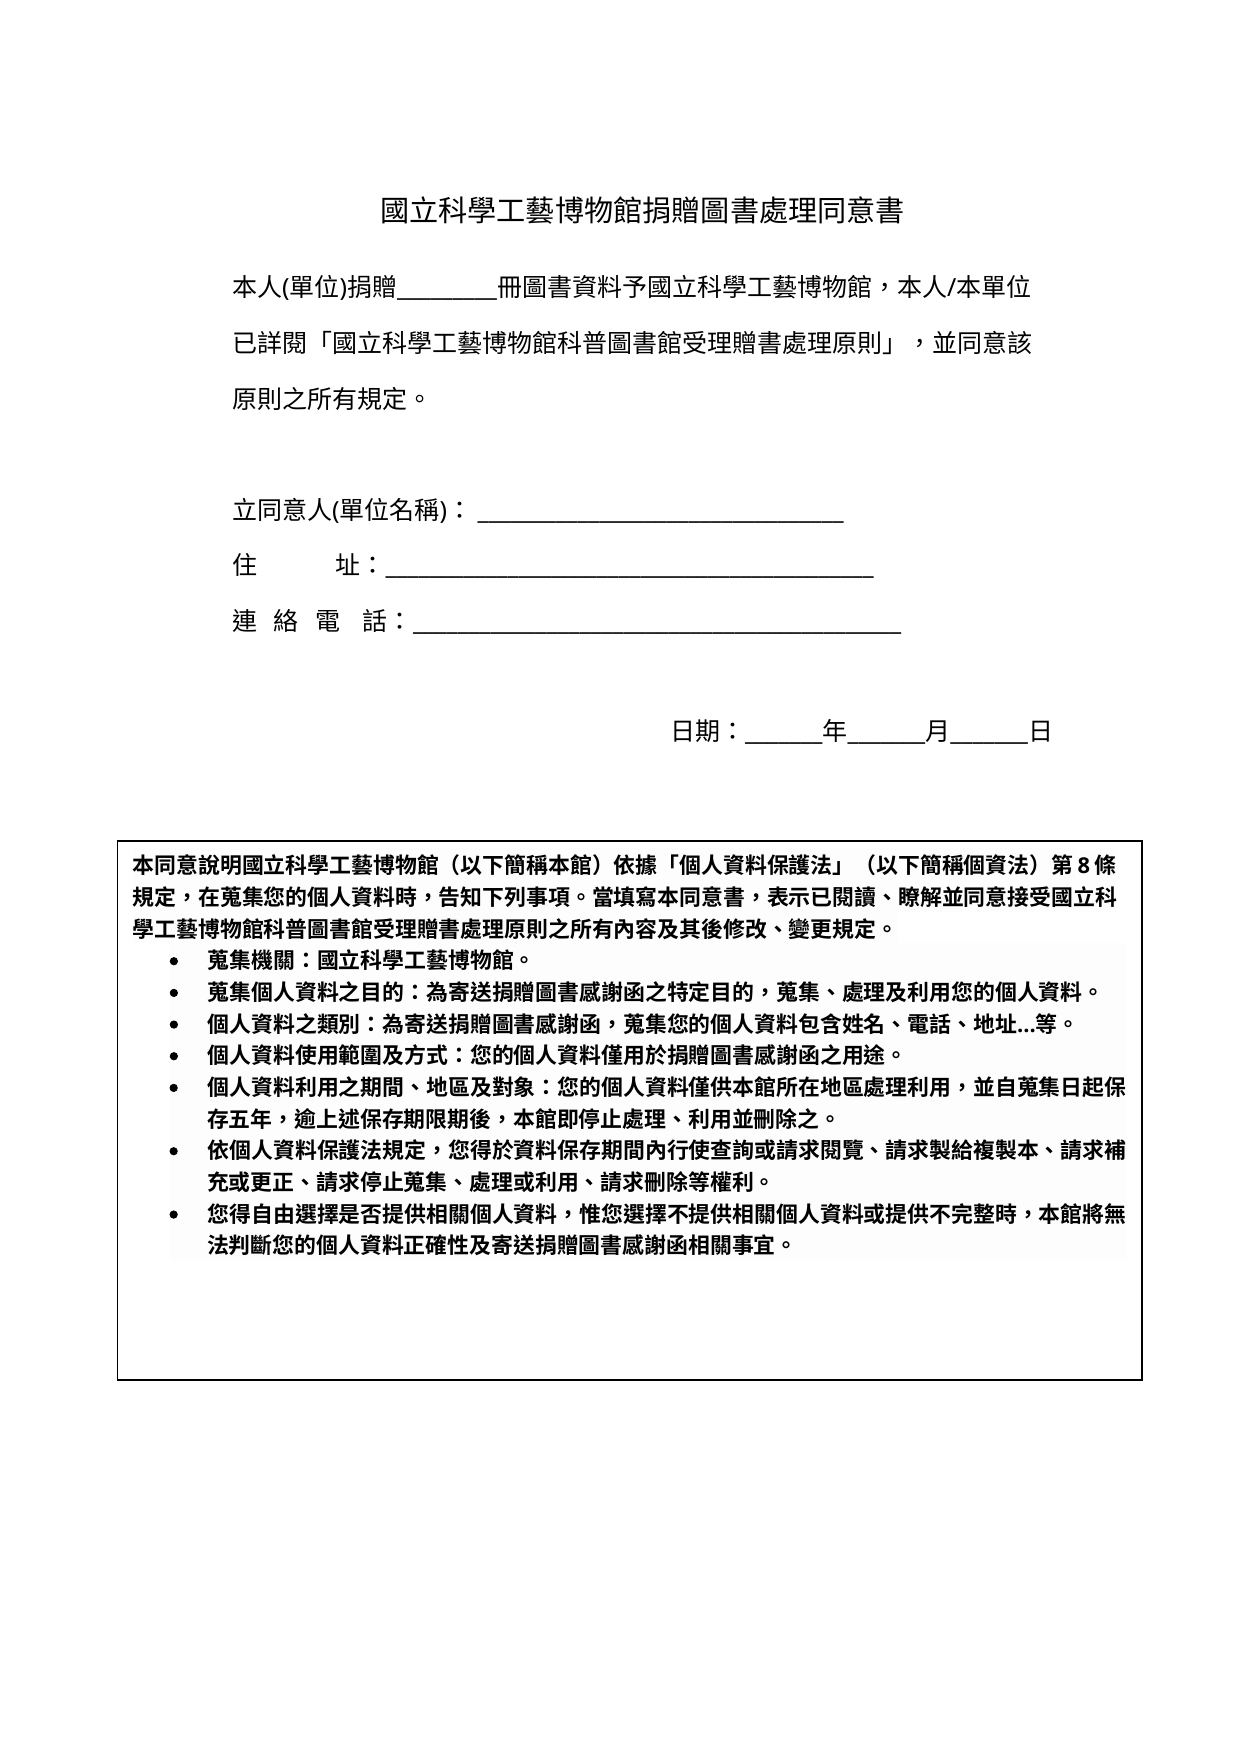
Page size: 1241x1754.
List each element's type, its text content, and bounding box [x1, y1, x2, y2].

list 依個人資料保護法規定，您得於資料保存期間內行使查詢或請求閱覽、請求製給複製本、請求補充或更正、請求停止蒐集、處理或利用、請求刪除等權利。 [170, 1133, 1127, 1197]
text 本同意說明國立科學工藝博物館（以下簡稱本館）依據「個人資料保護法」（以下簡稱個資法）第8條規定，在蒐集您的個人資料時，告知下列事項。當填寫本同意書，表示已閱讀、瞭解並同意接受國立科學工藝博物館科普圖書館受理贈書處理原則之所有內容及其後修改、變更規定。 [132, 848, 1127, 943]
text 住 址：____________________________________________ [232, 539, 1053, 576]
text 國立科學工藝博物館捐贈圖書處理同意書 [232, 164, 1053, 239]
list 蒐集機關：國立科學工藝博物館。 [170, 943, 1127, 975]
list 您得自由選擇是否提供相關個人資料，惟您選擇不提供相關個人資料或提供不完整時，本館將無法判斷您的個人資料正確性及寄送捐贈圖書感謝函相關事宜。 [170, 1197, 1127, 1260]
list 個人資料之類別：為寄送捐贈圖書感謝函，蒐集您的個人資料包含姓名、電話、地址...等。 [170, 1007, 1127, 1038]
list 個人資料利用之期間、地區及對象：您的個人資料僅供本館所在地區處理利用，並自蒐集日起保存五年，逾上述保存期限期後，本館即停止處理、利用並刪除之。 [170, 1070, 1127, 1133]
text 立同意人(單位名稱)： _________________________________ [232, 483, 1053, 521]
text 連 絡 電 話：____________________________________________ [232, 594, 1053, 632]
text 本人(單位)捐贈_________冊圖書資料予國立科學工藝博物館，本人/本單位已詳閱「國立科學工藝博物館科普圖書館受理贈書處理原則」，並同意該原則之所有規定。 [232, 261, 1053, 411]
list 蒐集個人資料之目的：為寄送捐贈圖書感謝函之特定目的，蒐集、處理及利用您的個人資料。 [170, 975, 1127, 1007]
text 日期：_______年_______月_______日 [232, 704, 1053, 742]
list 個人資料使用範圍及方式：您的個人資料僅用於捐贈圖書感謝函之用途。 [170, 1038, 1127, 1070]
